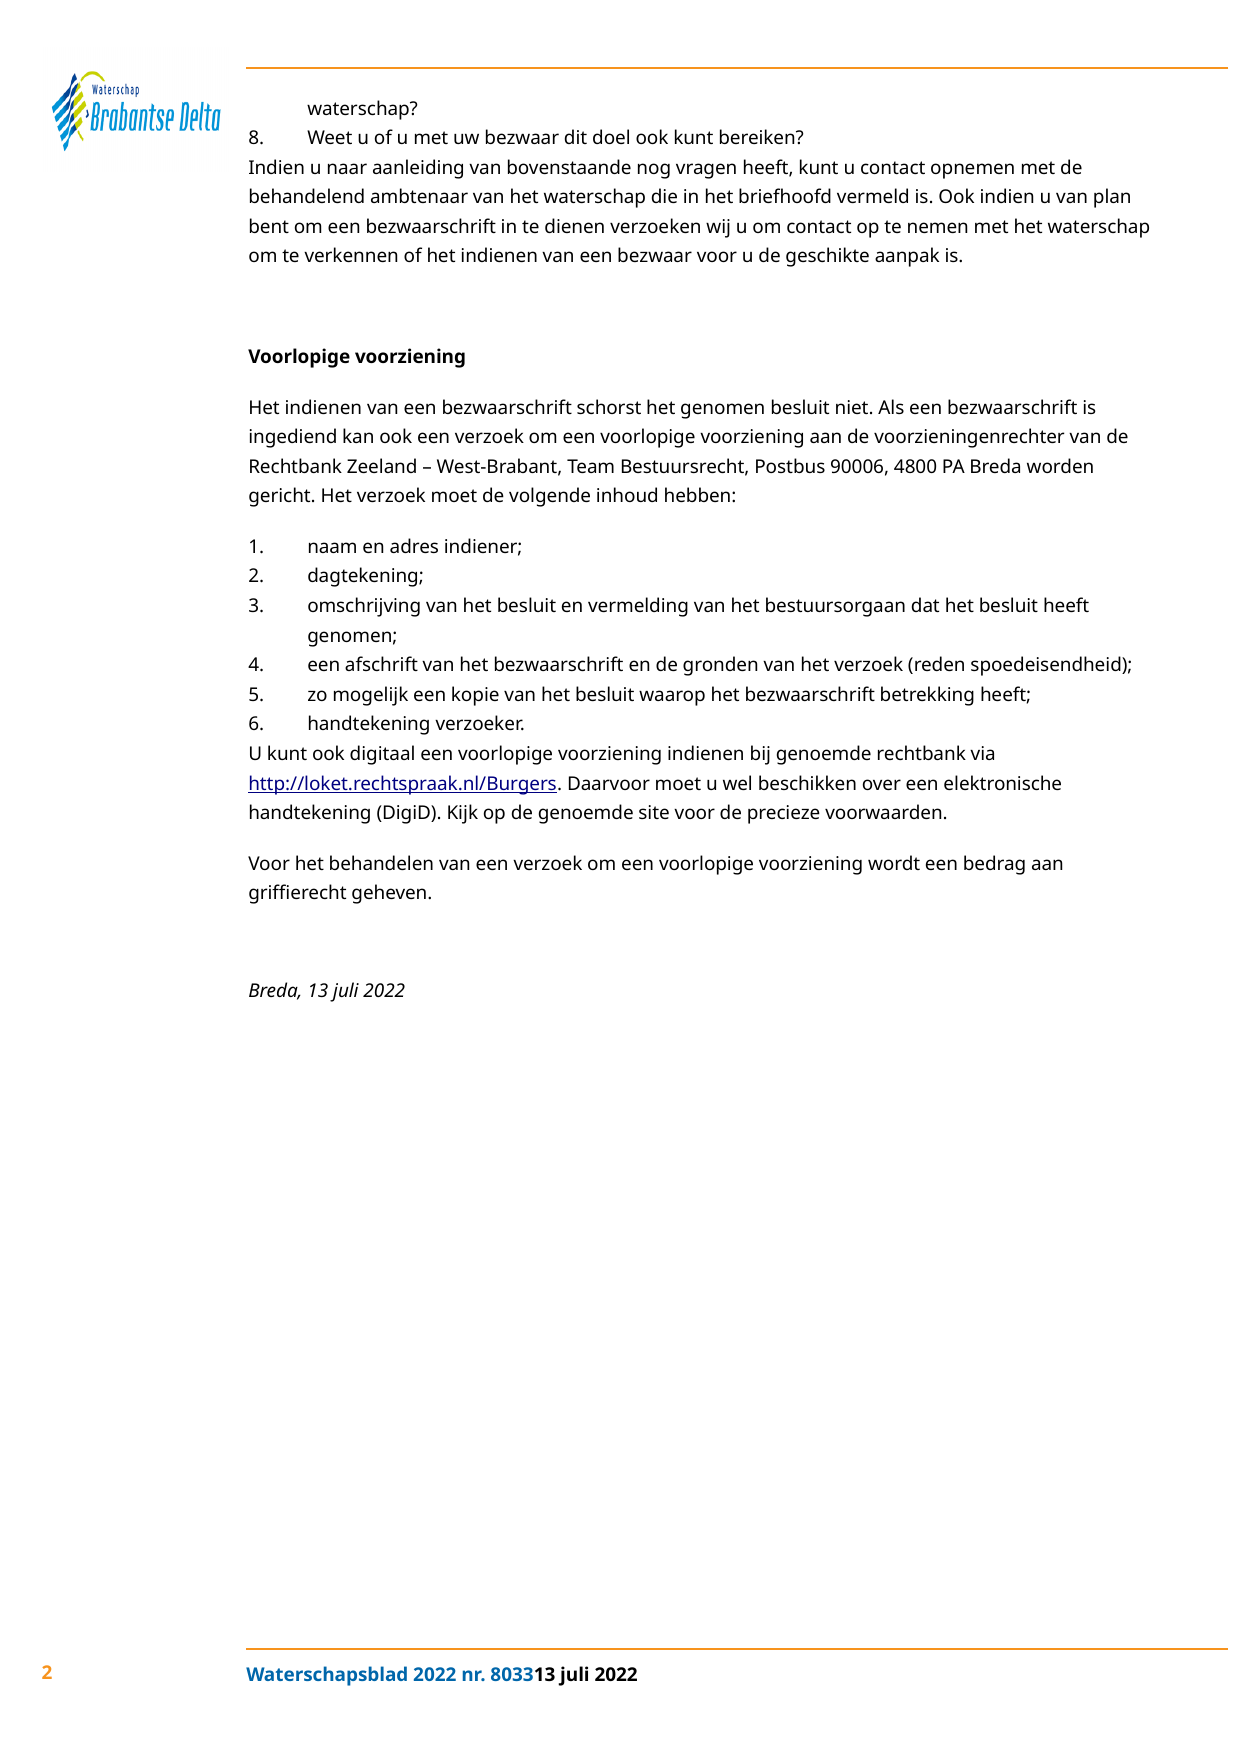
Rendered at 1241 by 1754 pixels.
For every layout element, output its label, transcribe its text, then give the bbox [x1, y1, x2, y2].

text Voorlopige voorziening [248, 343, 1152, 369]
list Weet u of u met uw bezwaar dit doel ook kunt bereiken? [248, 124, 1152, 150]
list dagtekening; [248, 563, 1152, 588]
text Voor het behandelen van een verzoek om een voorlopige voorziening wordt een bedrag aan griffierecht geheven. [248, 850, 1152, 905]
list handtekening verzoeker. [248, 711, 1152, 736]
text U kunt ook digitaal een voorlopige voorziening indienen bij genoemde rechtbank via http://loket.rechtspraak.nl/Burgers. Daarvoor moet u wel beschikken over een elektronische handtekening (DigiD). Kijk op de genoemde site voor de precieze voorwaarden. [248, 740, 1152, 825]
text Breda, 13 juli 2022 [248, 978, 1152, 1003]
text Indien u naar aanleiding van bovenstaande nog vragen heeft, kunt u contact opnemen met de behandelend ambtenaar van het waterschap die in het briefhoofd vermeld is. Ook indien u van plan bent om een bezwaarschrift in te dienen verzoeken wij u om contact op te nemen met het waterschap om te verkennen of het indienen van een bezwaar voor u de geschikte aanpak is. [248, 154, 1152, 268]
list een afschrift van het bezwaarschrift en de gronden van het verzoek (reden spoedeisendheid); [248, 651, 1152, 677]
text Het indienen van een bezwaarschrift schorst het genomen besluit niet. Als een bezwaarschrift is ingediend kan ook een verzoek om een voorlopige voorziening aan de voorzieningenrechter van de Rechtbank Zeeland – West-Brabant, Team Bestuursrecht, Postbus 90006, 4800 PA Breda worden gericht. Het verzoek moet de volgende inhoud hebben: [248, 394, 1152, 508]
list naam en adres indiener; [248, 533, 1152, 559]
list zo mogelijk een kopie van het besluit waarop het bezwaarschrift betrekking heeft; [248, 681, 1152, 707]
list waterschap? [248, 95, 1152, 121]
picture [41, 47, 231, 172]
list omschrijving van het besluit en vermelding van het bestuursorgaan dat het besluit heeft genomen; [248, 592, 1152, 648]
